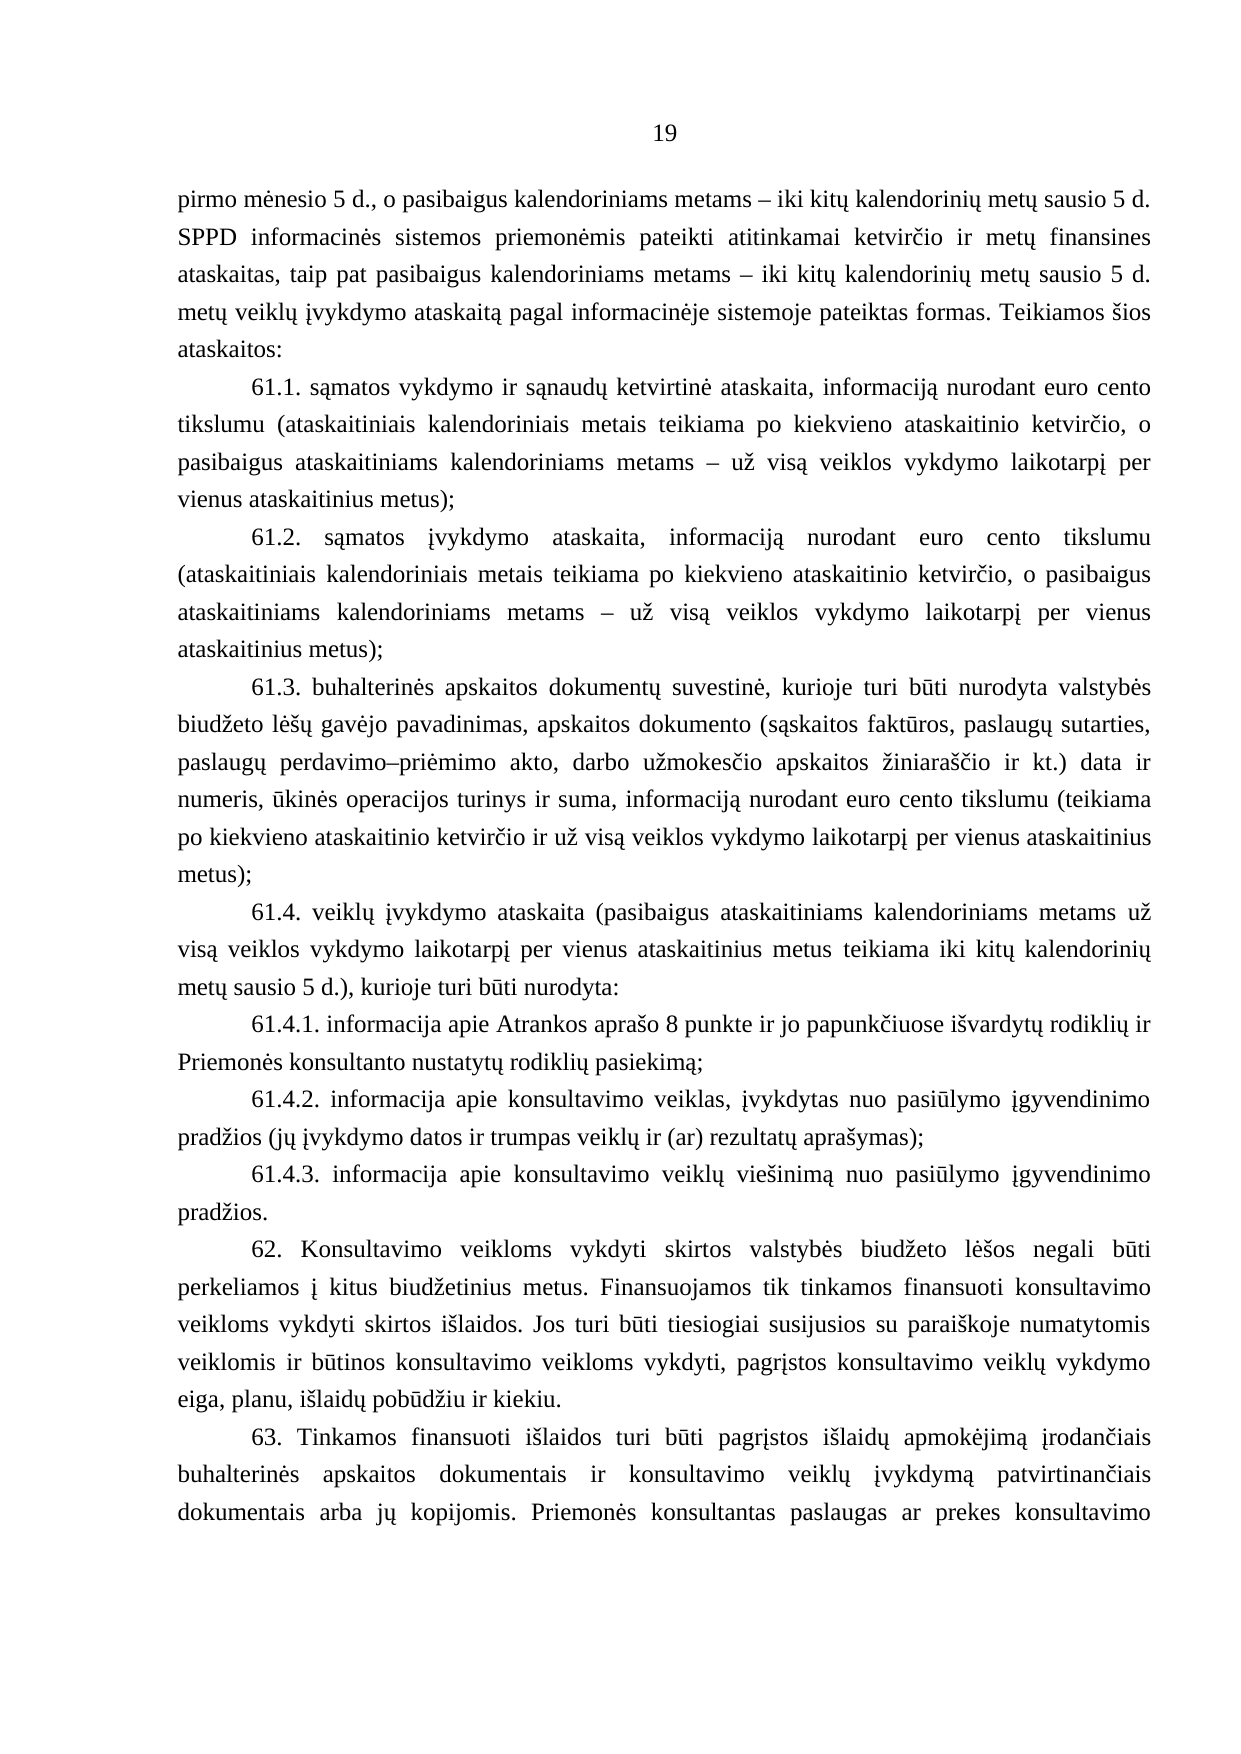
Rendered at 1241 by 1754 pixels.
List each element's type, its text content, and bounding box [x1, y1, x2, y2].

text pirmo mėnesio 5 d., o pasibaigus kalendoriniams metams – iki kitų kalendorinių metų sausio 5 d. SPPD informacinės sistemos priemonėmis pateikti atitinkamai ketvirčio ir metų finansines ataskaitas, taip pat pasibaigus kalendoriniams metams – iki kitų kalendorinių metų sausio 5 d. metų veiklų įvykdymo ataskaitą pagal informacinėje sistemoje pateiktas formas. Teikiamos šios ataskaitos: [177, 176, 1152, 363]
text 61.2. sąmatos įvykdymo ataskaita, informaciją nurodant euro cento tikslumu (ataskaitiniais kalendoriniais metais teikiama po kiekvieno ataskaitinio ketvirčio, o pasibaigus ataskaitiniams kalendoriniams metams – už visą veiklos vykdymo laikotarpį per vienus ataskaitinius metus); [177, 513, 1152, 663]
text 62. Konsultavimo veikloms vykdyti skirtos valstybės biudžeto lėšos negali būti perkeliamos į kitus biudžetinius metus. Finansuojamos tik tinkamos finansuoti konsultavimo veikloms vykdyti skirtos išlaidos. Jos turi būti tiesiogiai susijusios su paraiškoje numatytomis veiklomis ir būtinos konsultavimo veikloms vykdyti, pagrįstos konsultavimo veiklų vykdymo eiga, planu, išlaidų pobūdžiu ir kiekiu. [177, 1226, 1152, 1413]
text 61.4.3. informacija apie konsultavimo veiklų viešinimą nuo pasiūlymo įgyvendinimo pradžios. [177, 1151, 1151, 1226]
text 61.4.1. informacija apie Atrankos aprašo 8 punkte ir jo papunkčiuose išvardytų rodiklių ir Priemonės konsultanto nustatytų rodiklių pasiekimą; [177, 1001, 1151, 1076]
text 61.3. buhalterinės apskaitos dokumentų suvestinė, kurioje turi būti nurodyta valstybės biudžeto lėšų gavėjo pavadinimas, apskaitos dokumento (sąskaitos faktūros, paslaugų sutarties, paslaugų perdavimo–priėmimo akto, darbo užmokesčio apskaitos žiniaraščio ir kt.) data ir numeris, ūkinės operacijos turinys ir suma, informaciją nurodant euro cento tikslumu (teikiama po kiekvieno ataskaitinio ketvirčio ir už visą veiklos vykdymo laikotarpį per vienus ataskaitinius metus); [177, 663, 1152, 888]
text 61.1. sąmatos vykdymo ir sąnaudų ketvirtinė ataskaita, informaciją nurodant euro cento tikslumu (ataskaitiniais kalendoriniais metais teikiama po kiekvieno ataskaitinio ketvirčio, o pasibaigus ataskaitiniams kalendoriniams metams – už visą veiklos vykdymo laikotarpį per vienus ataskaitinius metus); [177, 363, 1152, 513]
text 61.4.2. informacija apie konsultavimo veiklas, įvykdytas nuo pasiūlymo įgyvendinimo pradžios (jų įvykdymo datos ir trumpas veiklų ir (ar) rezultatų aprašymas); [177, 1076, 1151, 1151]
text 63. Tinkamos finansuoti išlaidos turi būti pagrįstos išlaidų apmokėjimą įrodančiais buhalterinės apskaitos dokumentais ir konsultavimo veiklų įvykdymą patvirtinančiais dokumentais arba jų kopijomis. Priemonės konsultantas paslaugas ar prekes konsultavimo [177, 1413, 1152, 1526]
text 61.4. veiklų įvykdymo ataskaita (pasibaigus ataskaitiniams kalendoriniams metams už visą veiklos vykdymo laikotarpį per vienus ataskaitinius metus teikiama iki kitų kalendorinių metų sausio 5 d.), kurioje turi būti nurodyta: [177, 888, 1151, 1001]
